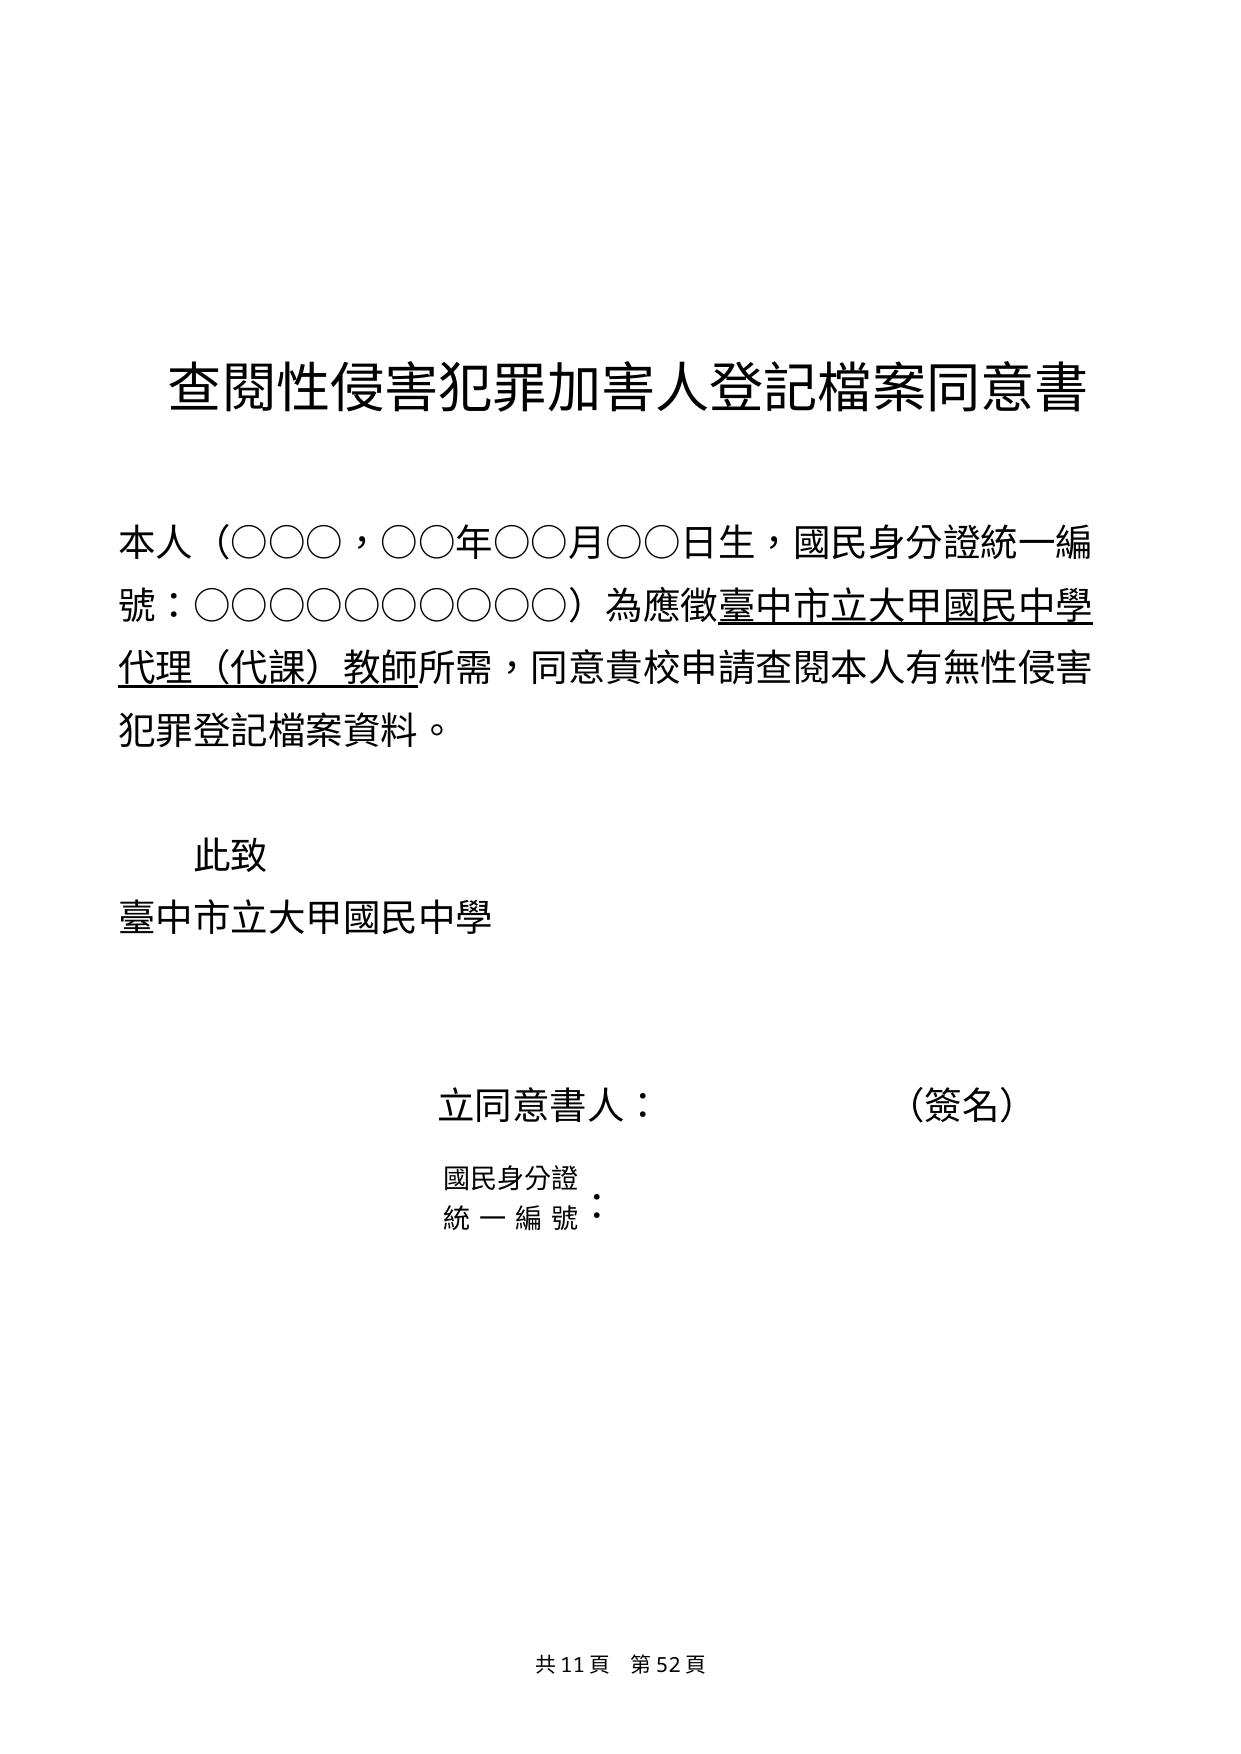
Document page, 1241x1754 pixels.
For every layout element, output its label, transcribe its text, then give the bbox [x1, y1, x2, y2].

text 查閱性侵害犯罪加害人登記檔案同意書 [118, 311, 1138, 436]
text 此致 [118, 811, 1122, 874]
text 立同意書人： （簽名） [118, 1061, 1122, 1124]
text 國民身分證統一編號： [118, 1124, 1122, 1249]
text 本人（○○○，○○年○○月○○日生，國民身分證統一編號：○○○○○○○○○○）為應徵臺中市立大甲國民中學代理（代課）教師所需，同意貴校申請查閱本人有無性侵害犯罪登記檔案資料。 [118, 499, 1122, 749]
text 臺中市立大甲國民中學 [118, 874, 1122, 936]
